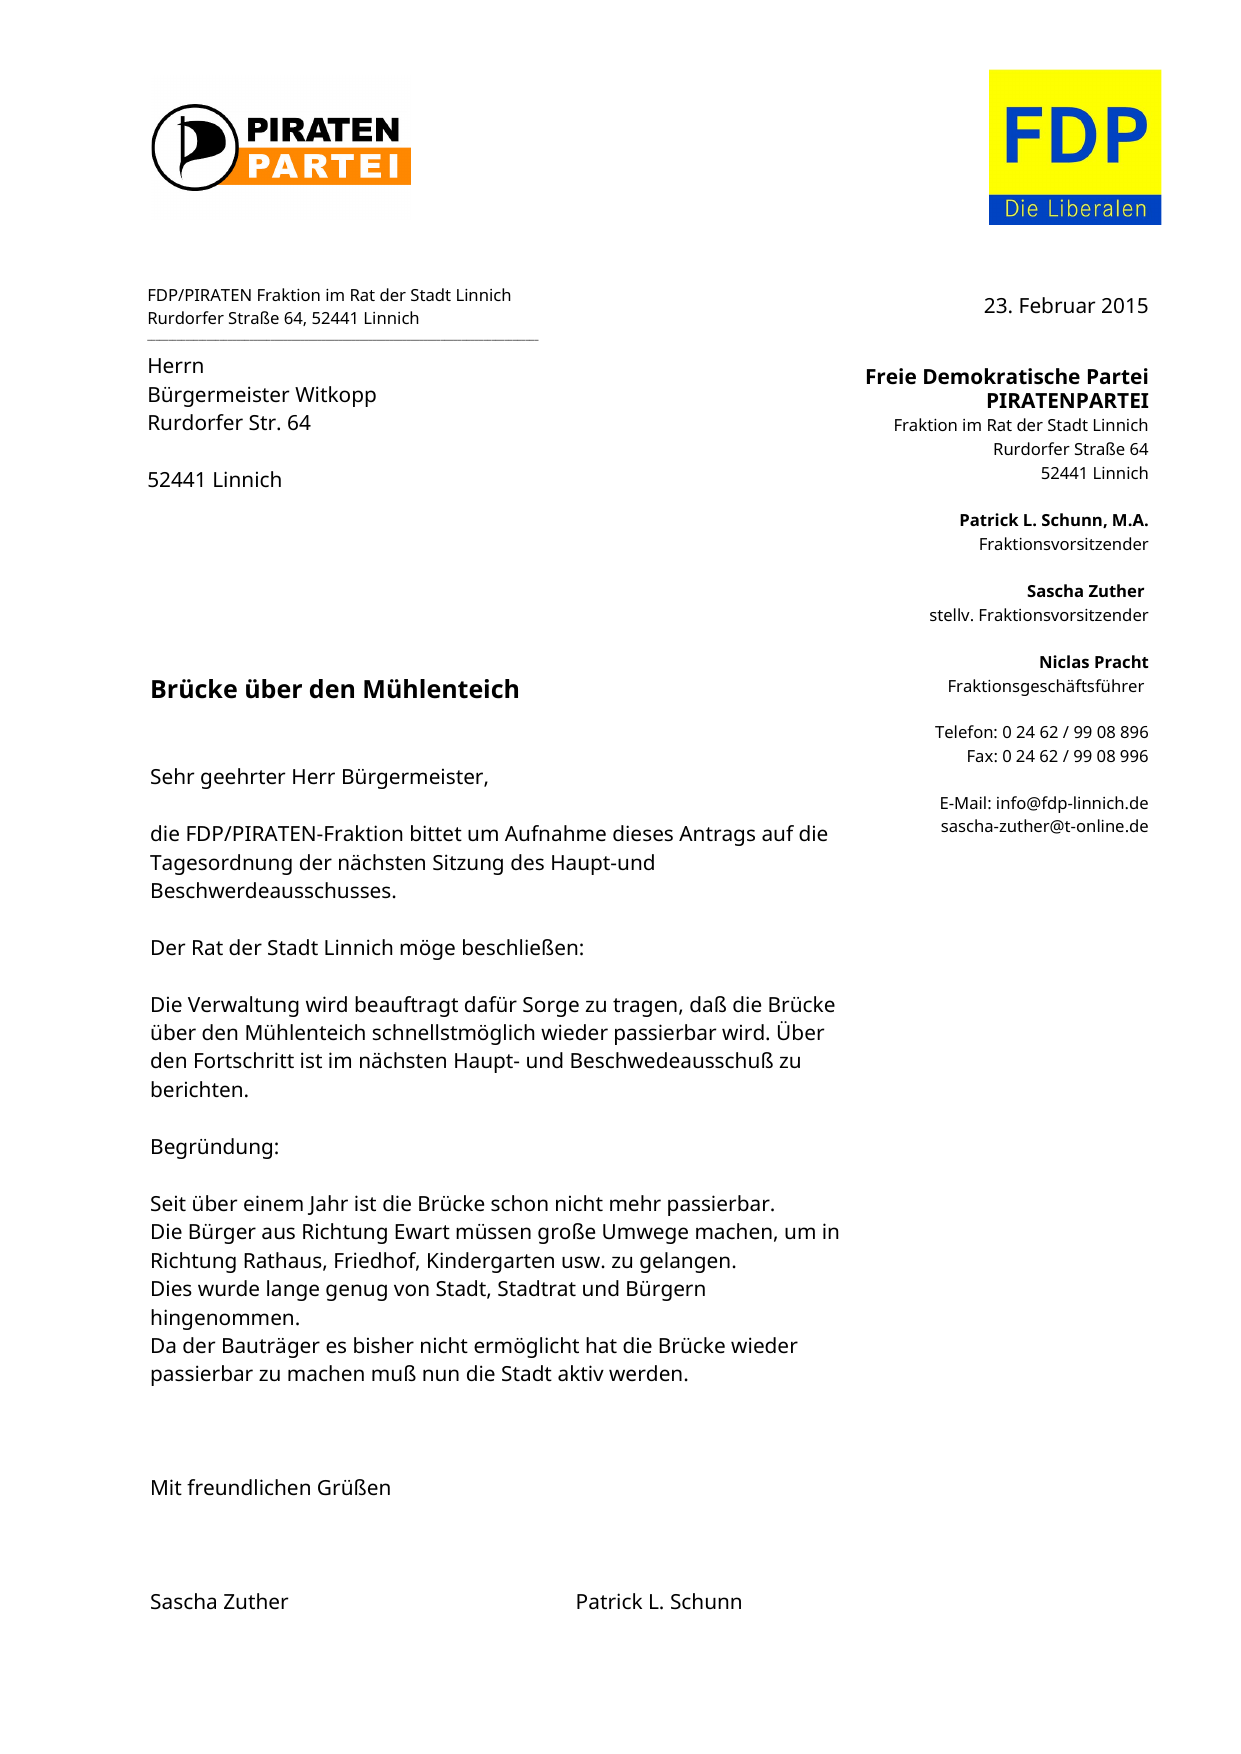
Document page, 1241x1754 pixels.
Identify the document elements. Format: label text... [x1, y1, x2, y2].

text 52441 Linnich [853, 460, 1149, 484]
text Dies wurde lange genug von Stadt, Stadtrat und Bürgern hingenommen. [150, 1274, 851, 1331]
text die FDP/PIRATEN-Fraktion bittet um Aufnahme dieses Antrags auf die Tagesordnung der nächsten Sitzung des Haupt-und Beschwerdeausschusses. [150, 819, 851, 904]
text Herrn [147, 352, 620, 380]
picture [151, 75, 411, 220]
text Sehr geehrter Herr Bürgermeister, [150, 762, 851, 791]
text Brücke über den Mühlenteich [150, 671, 851, 705]
text Fraktionsvorsitzender [853, 531, 1149, 555]
text Bürgermeister Witkopp [147, 380, 620, 408]
text Rurdorfer Str. 64 [147, 408, 620, 437]
text Da der Bauträger es bisher nicht ermöglicht hat die Brücke wieder passierbar zu machen muß nun die Stadt aktiv werden. [150, 1331, 851, 1388]
text Begründung: [150, 1132, 851, 1160]
text Rurdorfer Straße 64 [853, 437, 1149, 460]
text Niclas Pracht [853, 649, 1149, 673]
text Rurdorfer Straße 64, 52441 Linnich [147, 306, 620, 329]
text Die Verwaltung wird beauftragt dafür Sorge zu tragen, daß die Brücke über den Mühlenteich schnellstmöglich wieder passierbar wird. Über den Fortschritt ist im nächsten Haupt- und Beschwedeausschuß zu berichten. [150, 990, 851, 1103]
text 52441 Linnich [147, 465, 620, 490]
text Sascha Zuther Patrick L. Schunn [150, 1587, 851, 1615]
text ____________________________________________________________________________________________ [147, 329, 620, 352]
text E-Mail: info@fdp-linnich.de [853, 790, 1149, 814]
text Freie Demokratische Partei [853, 366, 1149, 389]
text stellv. Fraktionsvorsitzender [853, 602, 1149, 626]
text Sascha Zuther [853, 578, 1149, 602]
text Seit über einem Jahr ist die Brücke schon nicht mehr passierbar. [150, 1189, 851, 1217]
text FDP/PIRATEN Fraktion im Rat der Stadt Linnich [147, 283, 620, 306]
text Die Bürger aus Richtung Ewart müssen große Umwege machen, um in Richtung Rathaus, Friedhof, Kindergarten usw. zu gelangen. [150, 1217, 851, 1274]
text PIRATENPARTEI [853, 389, 1149, 413]
text Fraktion im Rat der Stadt Linnich [853, 413, 1149, 437]
picture [989, 69, 1162, 225]
text Telefon: 0 24 62 / 99 08 896 [853, 719, 1149, 743]
text Patrick L. Schunn, M.A. [853, 508, 1149, 531]
text Mit freundlichen Grüßen [150, 1473, 851, 1502]
text sascha-zuther@t-online.de [853, 814, 1149, 838]
text Der Rat der Stadt Linnich möge beschließen: [150, 933, 851, 961]
text Fax: 0 24 62 / 99 08 996 [853, 743, 1149, 767]
text 23. Februar 2015 [853, 295, 1149, 318]
text Fraktionsgeschäftsführer [853, 673, 1149, 697]
